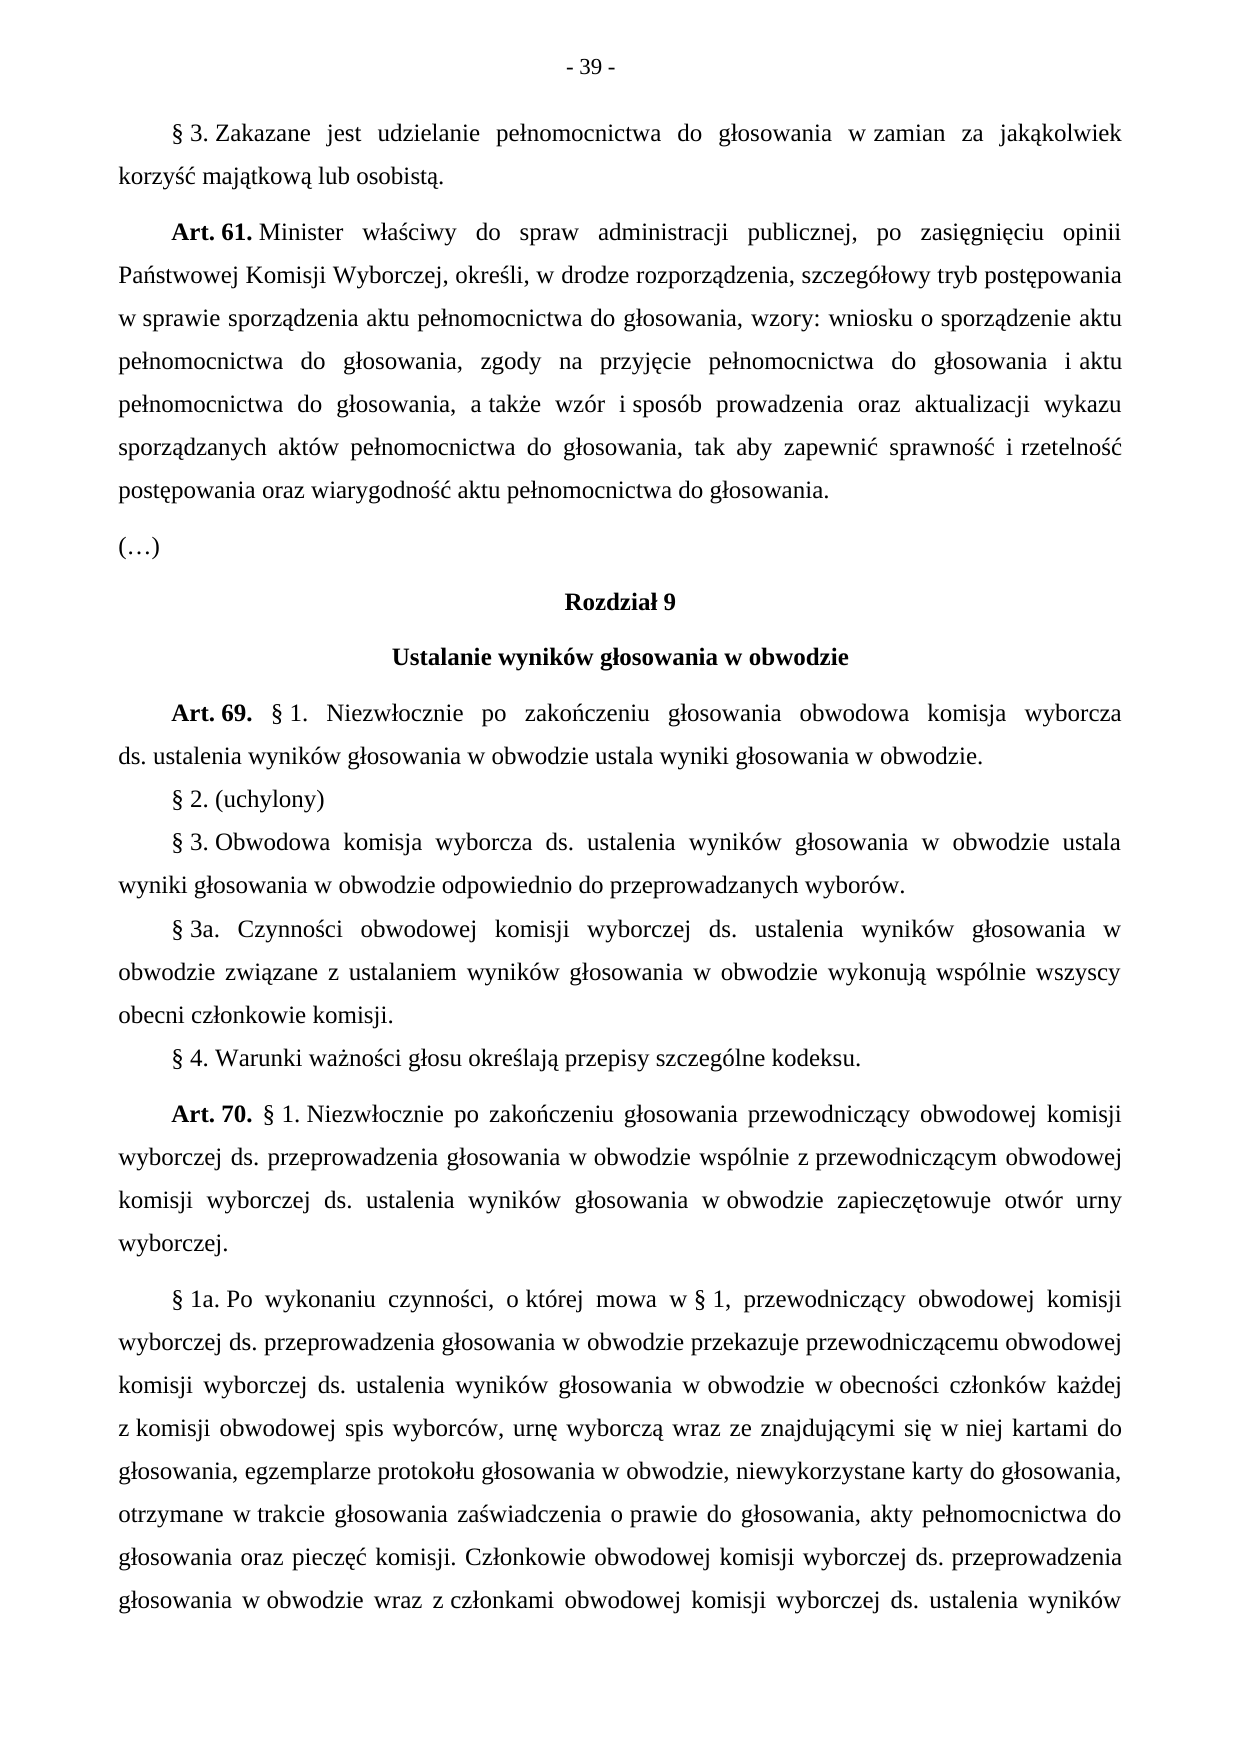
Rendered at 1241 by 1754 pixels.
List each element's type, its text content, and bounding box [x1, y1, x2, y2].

text Art. 70. § 1. Niezwłocznie po zakończeniu głosowania przewodniczący obwodowej komisji wyborczej ds. przeprowadzenia głosowania w obwodzie wspólnie z przewodniczącym obwodowej komisji wyborczej ds. ustalenia wyników głosowania w obwodzie zapieczętowuje otwór urny wyborczej. [118, 1099, 1122, 1257]
text § 3. Obwodowa komisja wyborcza ds. ustalenia wyników głosowania w obwodzie ustala wyniki głosowania w obwodzie odpowiednio do przeprowadzanych wyborów. [118, 827, 1122, 899]
text § 3. Zakazane jest udzielanie pełnomocnictwa do głosowania w zamian za jakąkolwiek korzyść majątkową lub osobistą. [118, 118, 1122, 190]
text § 2. (uchylony) [118, 784, 1122, 813]
text § 1a. Po wykonaniu czynności, o której mowa w § 1, przewodniczący obwodowej komisji wyborczej ds. przeprowadzenia głosowania w obwodzie przekazuje przewodniczącemu obwodowej komisji wyborczej ds. ustalenia wyników głosowania w obwodzie w obecności członków każdej z komisji obwodowej spis wyborców, urnę wyborczą wraz ze znajdującymi się w niej kartami do głosowania, egzemplarze protokołu głosowania w obwodzie, niewykorzystane karty do głosowania, otrzymane w trakcie głosowania zaświadczenia o prawie do głosowania, akty pełnomocnictwa do głosowania oraz pieczęć komisji. Członkowie obwodowej komisji wyborczej ds. przeprowadzenia głosowania w obwodzie wraz z członkami obwodowej komisji wyborczej ds. ustalenia wyników [118, 1284, 1122, 1614]
text § 3a. Czynności obwodowej komisji wyborczej ds. ustalenia wyników głosowania w obwodzie związane z ustalaniem wyników głosowania w obwodzie wykonują wspólnie wszyscy obecni członkowie komisji. [118, 914, 1122, 1029]
text (…) [118, 531, 1122, 560]
text § 4. Warunki ważności głosu określają przepisy szczególne kodeksu. [118, 1043, 1122, 1072]
text Ustalanie wyników głosowania w obwodzie [118, 642, 1122, 671]
text Art. 61. Minister właściwy do spraw administracji publicznej, po zasięgnięciu opinii Państwowej Komisji Wyborczej, określi, w drodze rozporządzenia, szczegółowy tryb postępowania w sprawie sporządzenia aktu pełnomocnictwa do głosowania, wzory: wniosku o sporządzenie aktu pełnomocnictwa do głosowania, zgody na przyjęcie pełnomocnictwa do głosowania i aktu pełnomocnictwa do głosowania, a także wzór i sposób prowadzenia oraz aktualizacji wykazu sporządzanych aktów pełnomocnictwa do głosowania, tak aby zapewnić sprawność i rzetelność postępowania oraz wiarygodność aktu pełnomocnictwa do głosowania. [118, 217, 1122, 504]
text Rozdział 9 [118, 587, 1122, 616]
text Art. 69. § 1. Niezwłocznie po zakończeniu głosowania obwodowa komisja wyborcza ds. ustalenia wyników głosowania w obwodzie ustala wyniki głosowania w obwodzie. [118, 698, 1122, 770]
